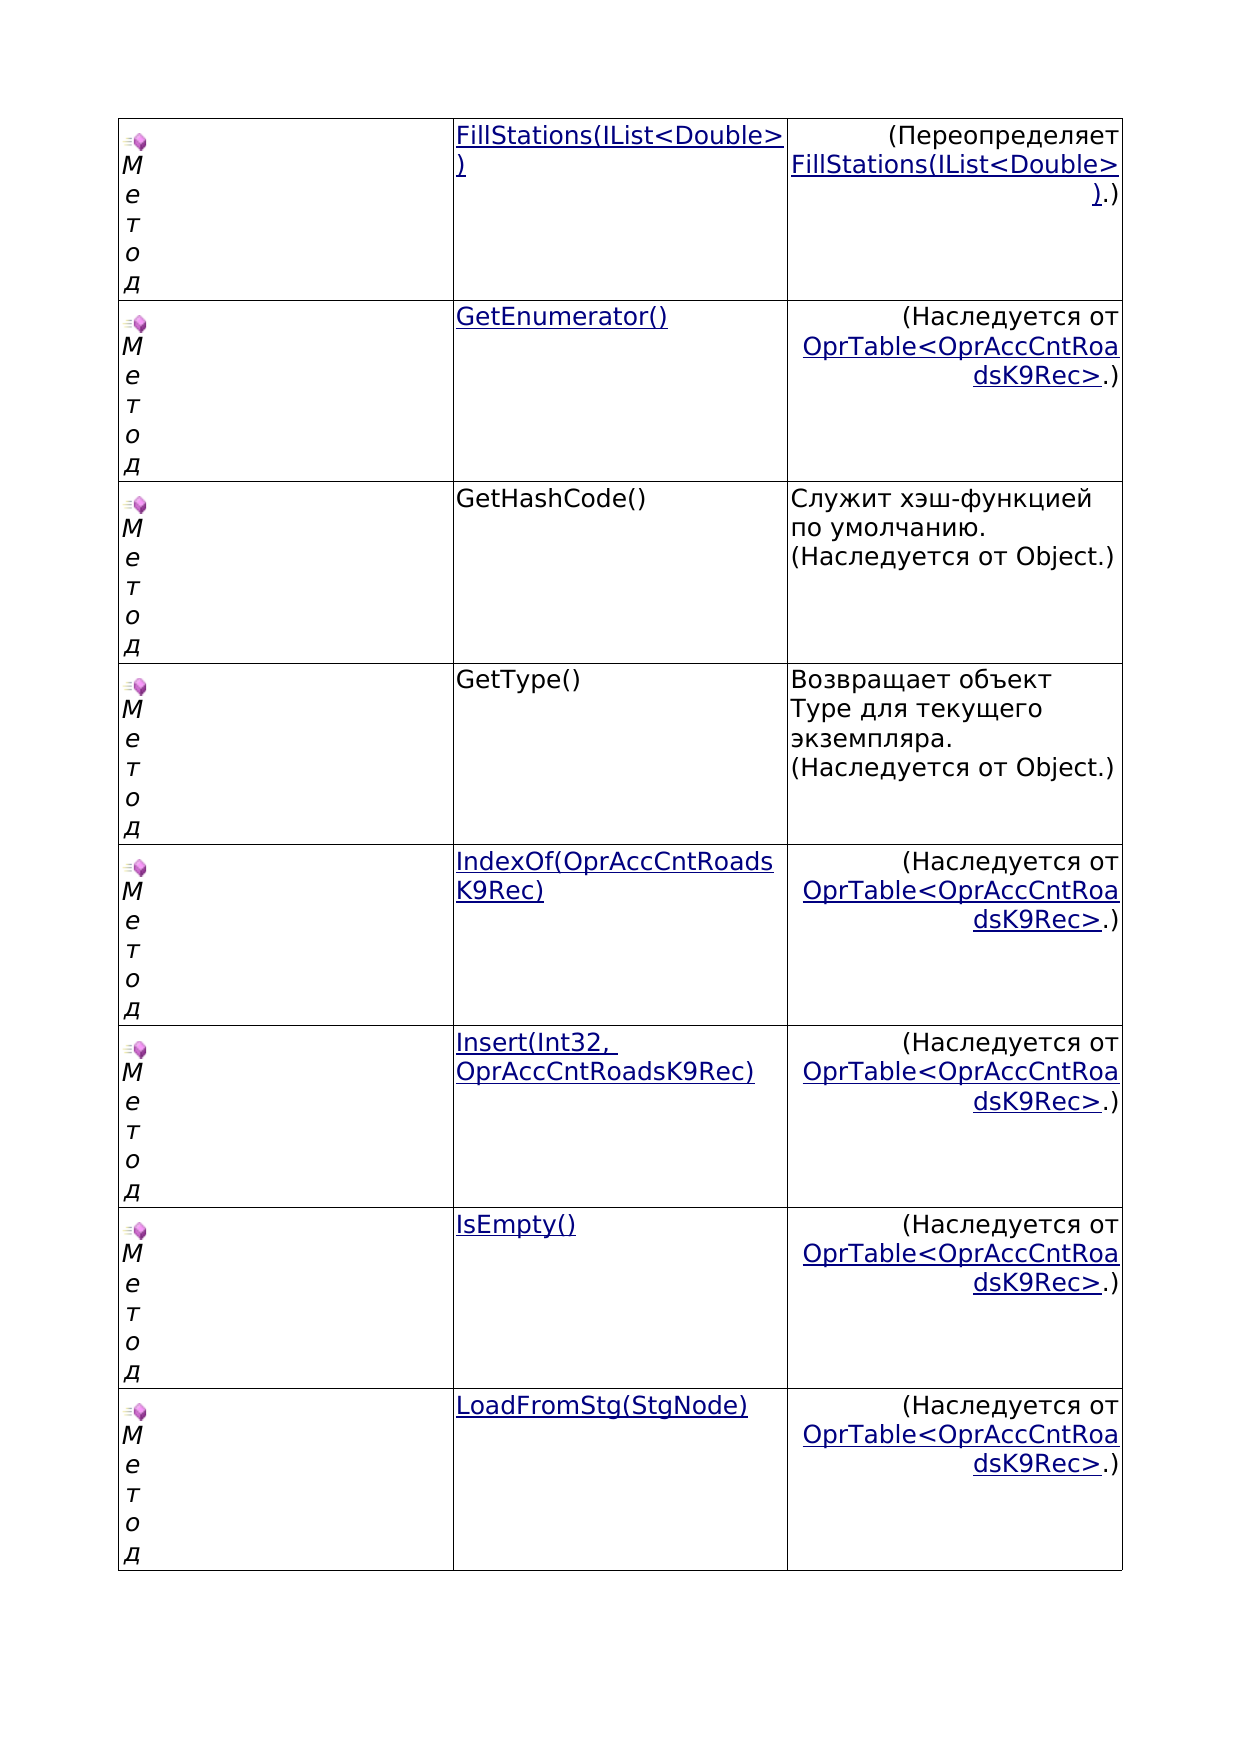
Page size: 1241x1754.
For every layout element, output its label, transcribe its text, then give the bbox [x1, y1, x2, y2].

table_cell IndexOf(OprAccCntRoadsK9Rec) [454, 845, 787, 1025]
table_cell (Наследуется от OprTable<OprAccCntRoadsK9Rec>.) [788, 845, 1122, 1025]
table_cell (Наследуется от OprTable<OprAccCntRoadsK9Rec>.) [788, 1026, 1122, 1207]
table_cell [119, 482, 453, 662]
table_cell Возвращает объект Type для текущего экземпляра. (Наследуется от Object.) [788, 664, 1122, 844]
table_cell [119, 301, 453, 481]
table_cell (Наследуется от OprTable<OprAccCntRoadsK9Rec>.) [788, 1208, 1122, 1388]
table_cell [119, 119, 453, 299]
picture [121, 1403, 147, 1421]
table_cell GetType() [454, 664, 787, 844]
picture [121, 315, 147, 333]
table_cell Insert(Int32, OprAccCntRoadsK9Rec) [454, 1026, 787, 1207]
table_cell [119, 845, 453, 1025]
table_cell (Наследуется от OprTable<OprAccCntRoadsK9Rec>.) [788, 1389, 1122, 1570]
table_cell IsEmpty() [454, 1208, 787, 1388]
table_cell (Переопределяет FillStations(IList<Double>).) [788, 119, 1122, 299]
picture [121, 1222, 147, 1240]
table_cell [119, 1208, 453, 1388]
table_cell (Наследуется от OprTable<OprAccCntRoadsK9Rec>.) [788, 301, 1122, 481]
picture [121, 678, 147, 696]
picture [121, 133, 147, 151]
table_cell GetHashCode() [454, 482, 787, 662]
table_cell FillStations(IList<Double>) [454, 119, 787, 299]
table_cell [119, 1026, 453, 1207]
table_cell [119, 664, 453, 844]
table_cell GetEnumerator() [454, 301, 787, 481]
picture [121, 1041, 147, 1059]
table_cell Служит хэш-функцией по умолчанию. (Наследуется от Object.) [788, 482, 1122, 662]
table_cell LoadFromStg(StgNode) [454, 1389, 787, 1570]
table_cell [119, 1389, 453, 1570]
picture [121, 859, 147, 877]
picture [121, 496, 147, 514]
